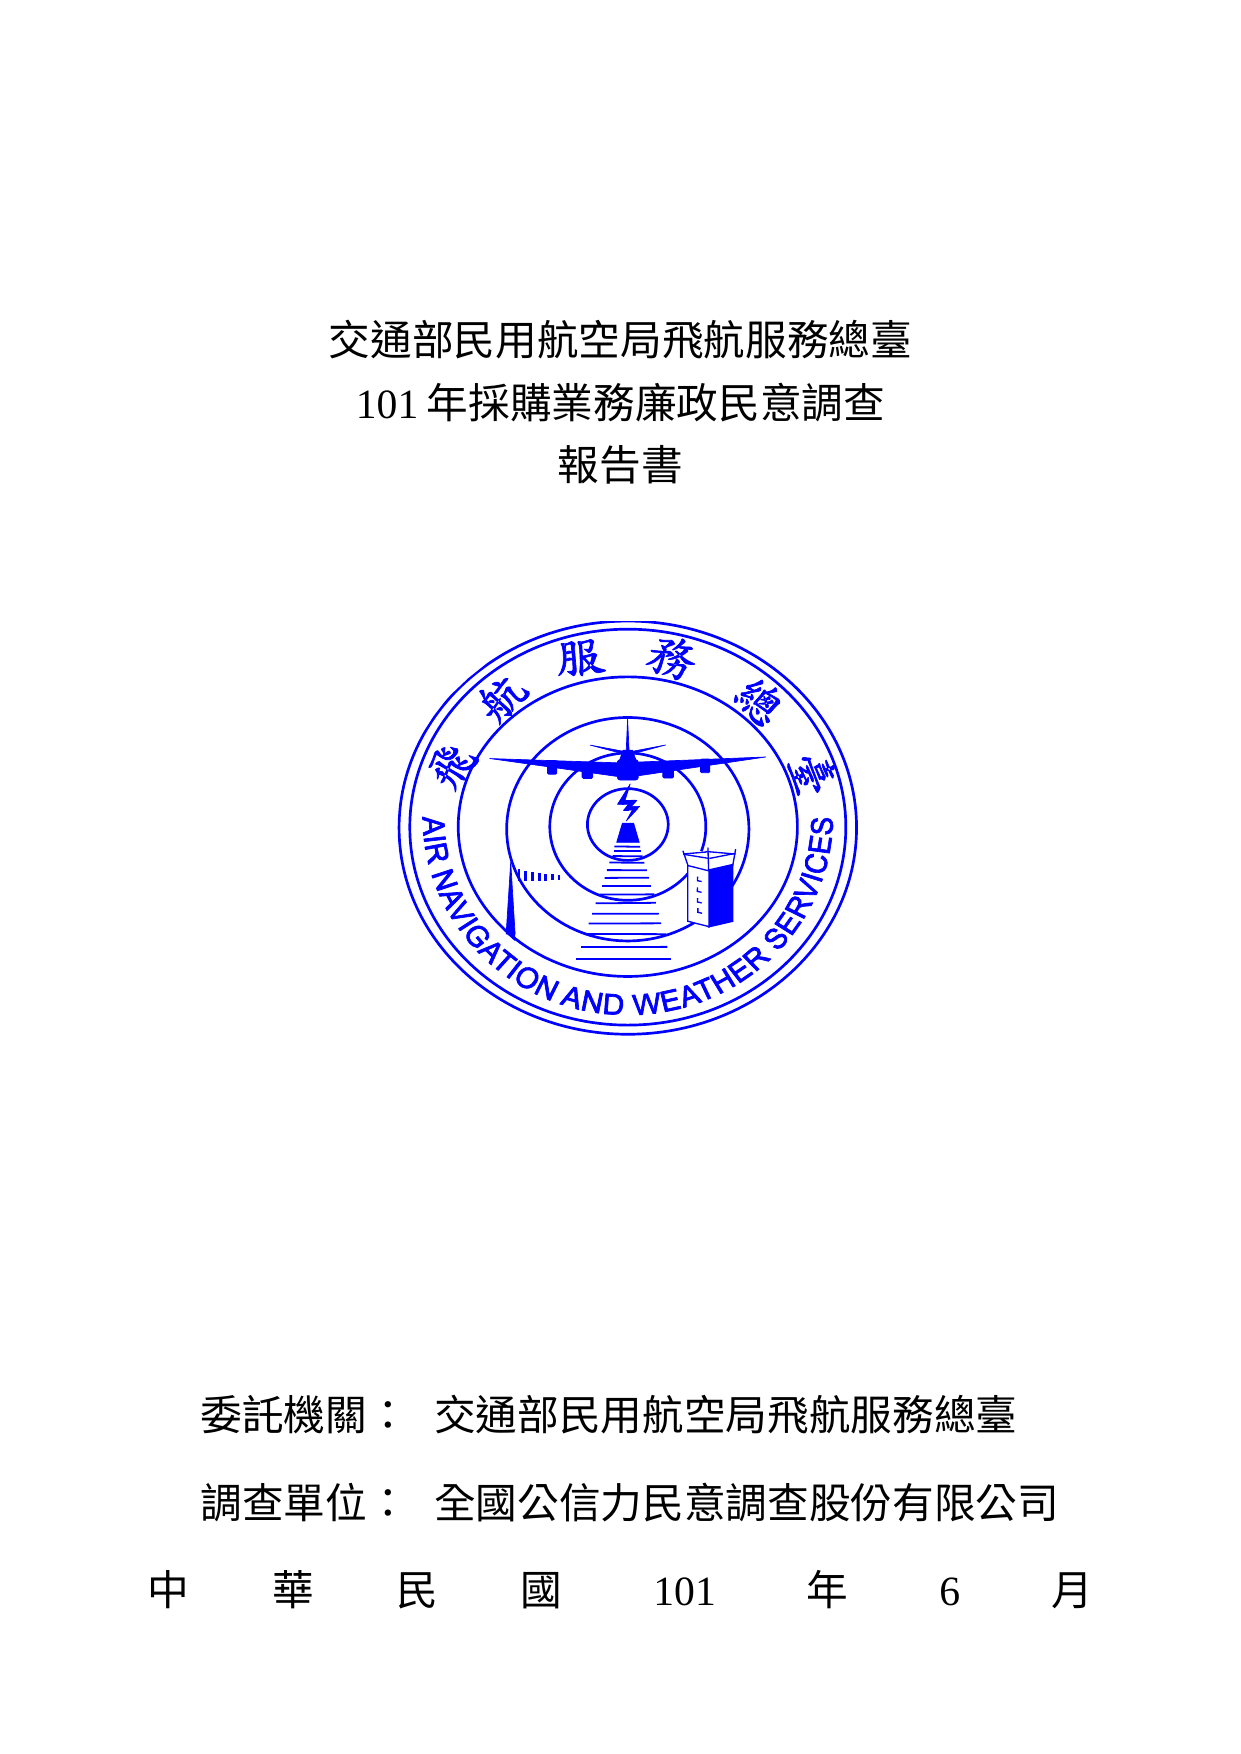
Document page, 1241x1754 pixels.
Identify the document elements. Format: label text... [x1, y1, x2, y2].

table_cell 調查單位： [186, 1456, 423, 1543]
text 中華民國101年6月 [148, 1556, 1092, 1618]
text 101年採購業務廉政民意調查 [148, 368, 1092, 431]
table_cell 全國公信力民意調查股份有限公司 [423, 1456, 1135, 1543]
table_header 交通部民用航空局飛航服務總臺 [423, 1368, 1135, 1456]
text 報告書 [148, 431, 1092, 493]
table_header 委託機關： [186, 1368, 423, 1456]
text 交通部民用航空局飛航服務總臺 [148, 306, 1092, 368]
